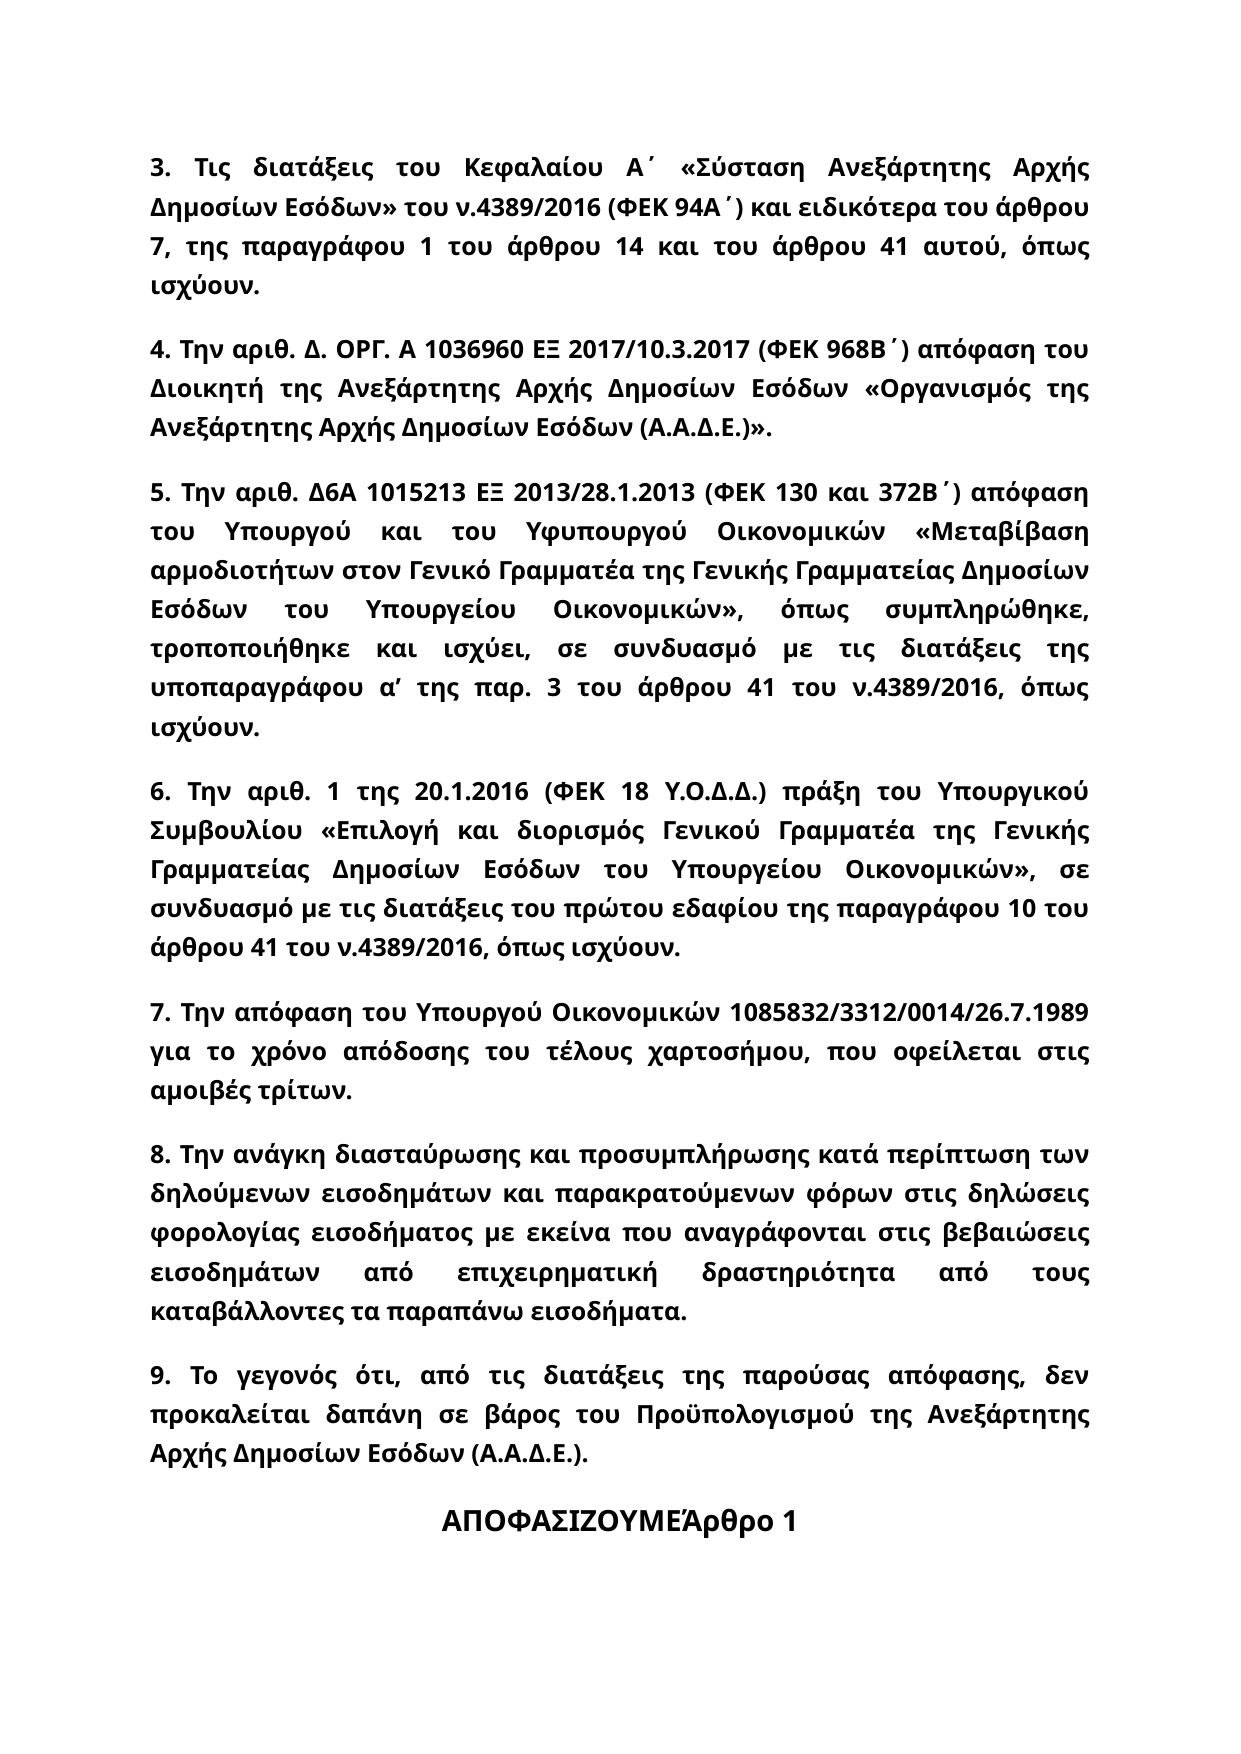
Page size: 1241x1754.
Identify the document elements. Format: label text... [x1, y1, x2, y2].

text 8. Την ανάγκη διασταύρωσης και προσυμπλήρωσης κατά περίπτωση των δηλούμενων εισοδημάτων και παρακρατούμενων φόρων στις δηλώσεις φορολογίας εισοδήματος με εκείνα που αναγράφονται στις βεβαιώσεις εισοδημάτων από επιχειρηματική δραστηριότητα από τους καταβάλλοντες τα παραπάνω εισοδήματα. [150, 1137, 1090, 1327]
text 5. Την αριθ. Δ6Α 1015213 ΕΞ 2013/28.1.2013 (ΦΕΚ 130 και 372Β΄) απόφαση του Υπουργού και του Υφυπουργού Οικονομικών «Μεταβίβαση αρμοδιοτήτων στον Γενικό Γραμματέα της Γενικής Γραμματείας Δημοσίων Εσόδων του Υπουργείου Οικονομικών», όπως συμπληρώθηκε, τροποποιήθηκε και ισχύει, σε συνδυασμό με τις διατάξεις της υποπαραγράφου α’ της παρ. 3 του άρθρου 41 του ν.4389/2016, όπως ισχύουν. [150, 474, 1090, 743]
text 7. Την απόφαση του Υπουργού Οικονομικών 1085832/3312/0014/26.7.1989 για το χρόνο απόδοσης του τέλους χαρτοσήμου, που οφείλεται στις αμοιβές τρίτων. [150, 994, 1090, 1107]
text 4. Την αριθ. Δ. ΟΡΓ. Α 1036960 ΕΞ 2017/10.3.2017 (ΦΕΚ 968Β΄) απόφαση του Διοικητή της Ανεξάρτητης Αρχής Δημοσίων Εσόδων «Οργανισμός της Ανεξάρτητης Αρχής Δημοσίων Εσόδων (Α.Α.Δ.Ε.)». [150, 332, 1090, 444]
text ΑΠΟΦΑΣΙΖΟΥΜΕΆρθρο 1 [150, 1500, 1090, 1540]
text 9. Το γεγονός ότι, από τις διατάξεις της παρούσας απόφασης, δεν προκαλείται δαπάνη σε βάρος του Προϋπολογισμού της Ανεξάρτητης Αρχής Δημοσίων Εσόδων (Α.Α.Δ.Ε.). [150, 1357, 1090, 1470]
text 6. Την αριθ. 1 της 20.1.2016 (ΦΕΚ 18 Υ.Ο.Δ.Δ.) πράξη του Υπουργικού Συμβουλίου «Επιλογή και διορισμός Γενικού Γραμματέα της Γενικής Γραμματείας Δημοσίων Εσόδων του Υπουργείου Οικονομικών», σε συνδυασμό με τις διατάξεις του πρώτου εδαφίου της παραγράφου 10 του άρθρου 41 του ν.4389/2016, όπως ισχύουν. [150, 773, 1090, 964]
text 3. Τις διατάξεις του Κεφαλαίου Α΄ «Σύσταση Ανεξάρτητης Αρχής Δημοσίων Εσόδων» του ν.4389/2016 (ΦΕΚ 94Α΄) και ειδικότερα του άρθρου 7, της παραγράφου 1 του άρθρου 14 και του άρθρου 41 αυτού, όπως ισχύουν. [150, 150, 1090, 302]
